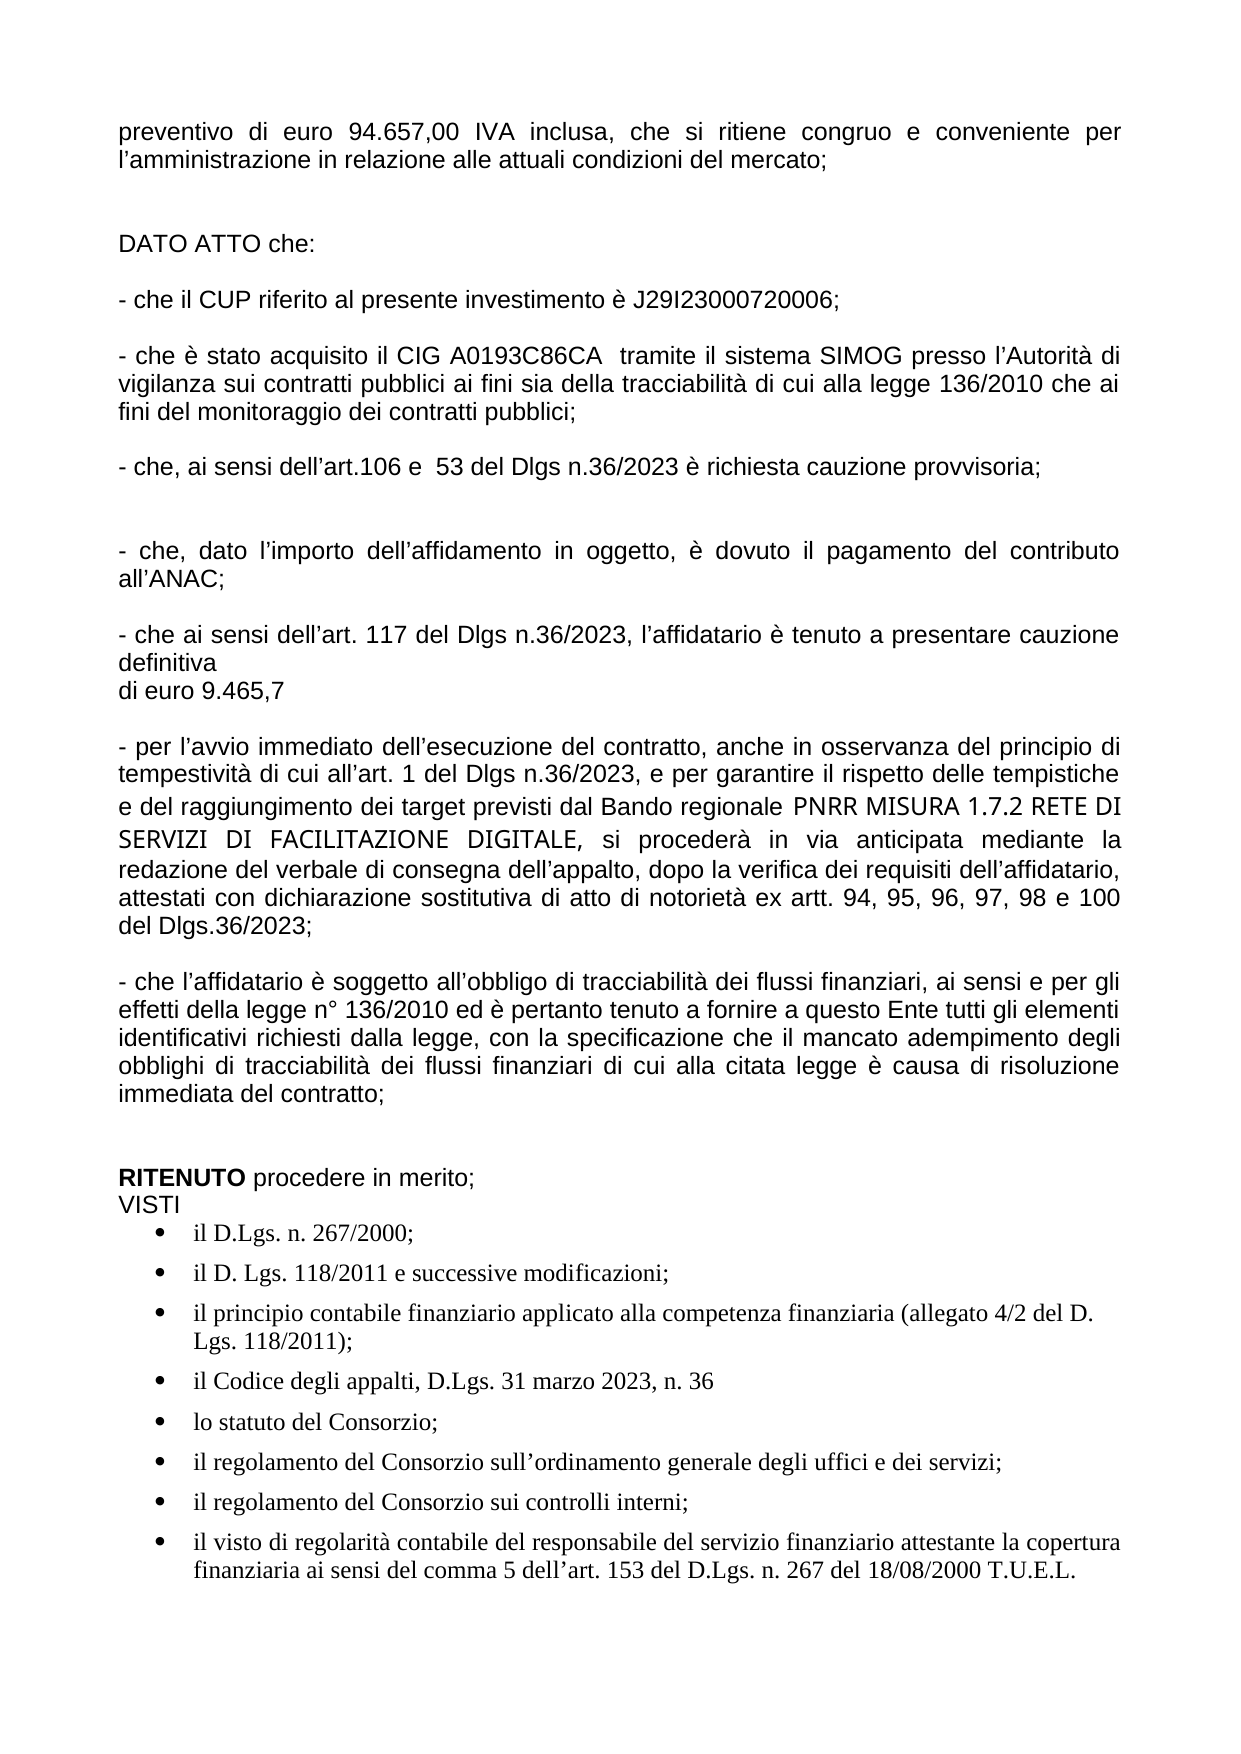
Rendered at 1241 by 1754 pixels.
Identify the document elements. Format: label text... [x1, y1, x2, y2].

text di euro 9.465,7 [118, 676, 1122, 704]
text - che, dato l’importo dell’affidamento in oggetto, è dovuto il pagamento del contributo all’ANAC; [118, 537, 1122, 593]
list il principio contabile finanziario applicato alla competenza finanziaria (allegato 4/2 del D. Lgs. 118/2011); [156, 1299, 1122, 1355]
list lo statuto del Consorzio; [156, 1408, 1122, 1435]
text - per l’avvio immediato dell’esecuzione del contratto, anche in osservanza del principio di tempestività di cui all’art. 1 del Dlgs n.36/2023, e per garantire il rispetto delle tempistiche e del raggiungimento dei target previsti dal Bando regionale PNRR MISURA 1.7.2 RETE DI SERVIZI DI FACILITAZIONE DIGITALE, si procederà in via anticipata mediante la redazione del verbale di consegna dell’appalto, dopo la verifica dei requisiti dell’affidatario, attestati con dichiarazione sostitutiva di atto di notorietà ex artt. 94, 95, 96, 97, 98 e 100 del Dlgs.36/2023; [118, 732, 1122, 940]
list il D.Lgs. n. 267/2000; [156, 1219, 1122, 1247]
text - che l’affidatario è soggetto all’obbligo di tracciabilità dei flussi finanziari, ai sensi e per gli effetti della legge n° 136/2010 ed è pertanto tenuto a fornire a questo Ente tutti gli elementi identificativi richiesti dalla legge, con la specificazione che il mancato adempimento degli obblighi di tracciabilità dei flussi finanziari di cui alla citata legge è causa di risoluzione immediata del contratto; [118, 968, 1122, 1107]
text DATO ATTO che: [118, 230, 1122, 258]
text RITENUTO procedere in merito; [118, 1163, 1122, 1191]
list il regolamento del Consorzio sui controlli interni; [156, 1488, 1122, 1516]
list il D. Lgs. 118/2011 e successive modificazioni; [156, 1259, 1122, 1287]
text - che è stato acquisito il CIG A0193C86CA tramite il sistema SIMOG presso l’Autorità di vigilanza sui contratti pubblici ai fini sia della tracciabilità di cui alla legge 136/2010 che ai fini del monitoraggio dei contratti pubblici; [118, 341, 1122, 425]
list il regolamento del Consorzio sull’ordinamento generale degli uffici e dei servizi; [156, 1448, 1122, 1476]
list il Codice degli appalti, D.Lgs. 31 marzo 2023, n. 36 [156, 1367, 1122, 1395]
text - che il CUP riferito al presente investimento è J29I23000720006; [118, 286, 1122, 313]
text - che ai sensi dell’art. 117 del Dlgs n.36/2023, l’affidatario è tenuto a presentare cauzione definitiva [118, 621, 1122, 676]
text VISTI [118, 1191, 1122, 1219]
text - che, ai sensi dell’art.106 e 53 del Dlgs n.36/2023 è richiesta cauzione provvisoria; [118, 453, 1122, 481]
text preventivo di euro 94.657,00 IVA inclusa, che si ritiene congruo e conveniente per l’amministrazione in relazione alle attuali condizioni del mercato; [118, 118, 1122, 174]
list il visto di regolarità contabile del responsabile del servizio finanziario attestante la copertura finanziaria ai sensi del comma 5 dell’art. 153 del D.Lgs. n. 267 del 18/08/2000 T.U.E.L. [156, 1528, 1122, 1584]
